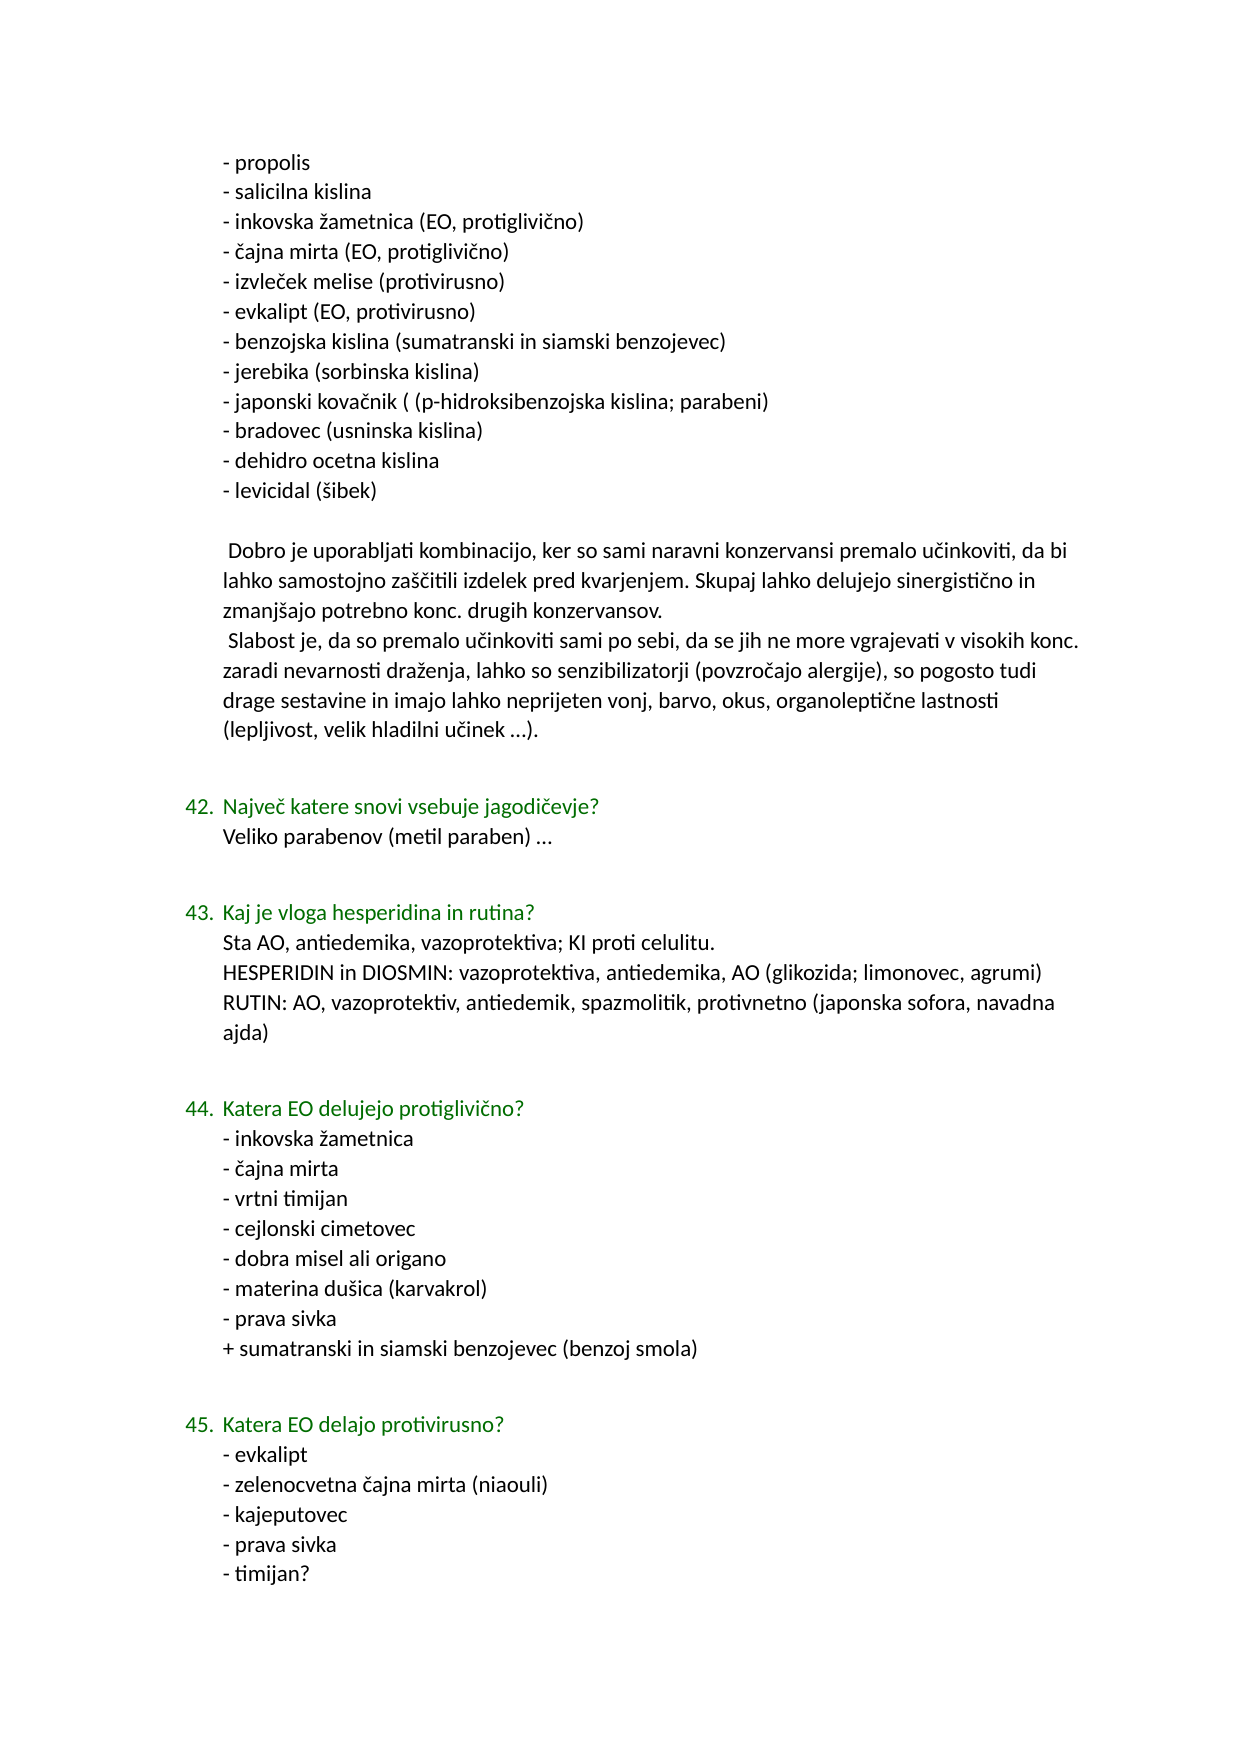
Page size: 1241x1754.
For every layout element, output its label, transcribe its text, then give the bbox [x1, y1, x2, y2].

list Največ katere snovi vsebuje jagodičevje? Veliko parabenov (metil paraben) … [185, 792, 1093, 880]
list - propolis - salicilna kislina - inkovska žametnica (EO, protiglivično) - čajna mirta (EO, protiglivično) - izvleček melise (protivirusno) - evkalipt (EO, protivirusno) - benzojska kislina (sumatranski in siamski benzojevec) - jerebika (sorbinska kislina) - japonski kovačnik ( (p-hidroksibenzojska kislina; parabeni) - bradovec (usninska kislina) - dehidro ocetna kislina - levicidal (šibek) Dobro je uporabljati kombinacijo, ker so sami naravni konzervansi premalo učinkoviti, da bi lahko samostojno zaščitili izdelek pred kvarjenjem. Skupaj lahko delujejo sinergistično in zmanjšajo potrebno konc. drugih konzervansov. Slabost je, da so premalo učinkoviti sami po sebi, da se jih ne more vgrajevati v visokih konc. zaradi nevarnosti draženja, lahko so senzibilizatorji (povzročajo alergije), so pogosto tudi drage sestavine in imajo lahko neprijeten vonj, barvo, okus, organoleptične lastnosti (lepljivost, velik hladilni učinek …). [185, 148, 1093, 773]
list Katera EO delajo protivirusno? - evkalipt - zelenocvetna čajna mirta (niaouli) - kajeputovec - prava sivka - timijan? [185, 1410, 1093, 1588]
list Katera EO delujejo protiglivično? - inkovska žametnica - čajna mirta - vrtni timijan - cejlonski cimetovec - dobra misel ali origano - materina dušica (karvakrol) - prava sivka + sumatranski in siamski benzojevec (benzoj smola) [185, 1094, 1093, 1392]
list Kaj je vloga hesperidina in rutina? Sta AO, antiedemika, vazoprotektiva; KI proti celulitu. HESPERIDIN in DIOSMIN: vazoprotektiva, antiedemika, AO (glikozida; limonovec, agrumi) RUTIN: AO, vazoprotektiv, antiedemik, spazmolitik, protivnetno (japonska sofora, navadna ajda) [185, 898, 1093, 1076]
